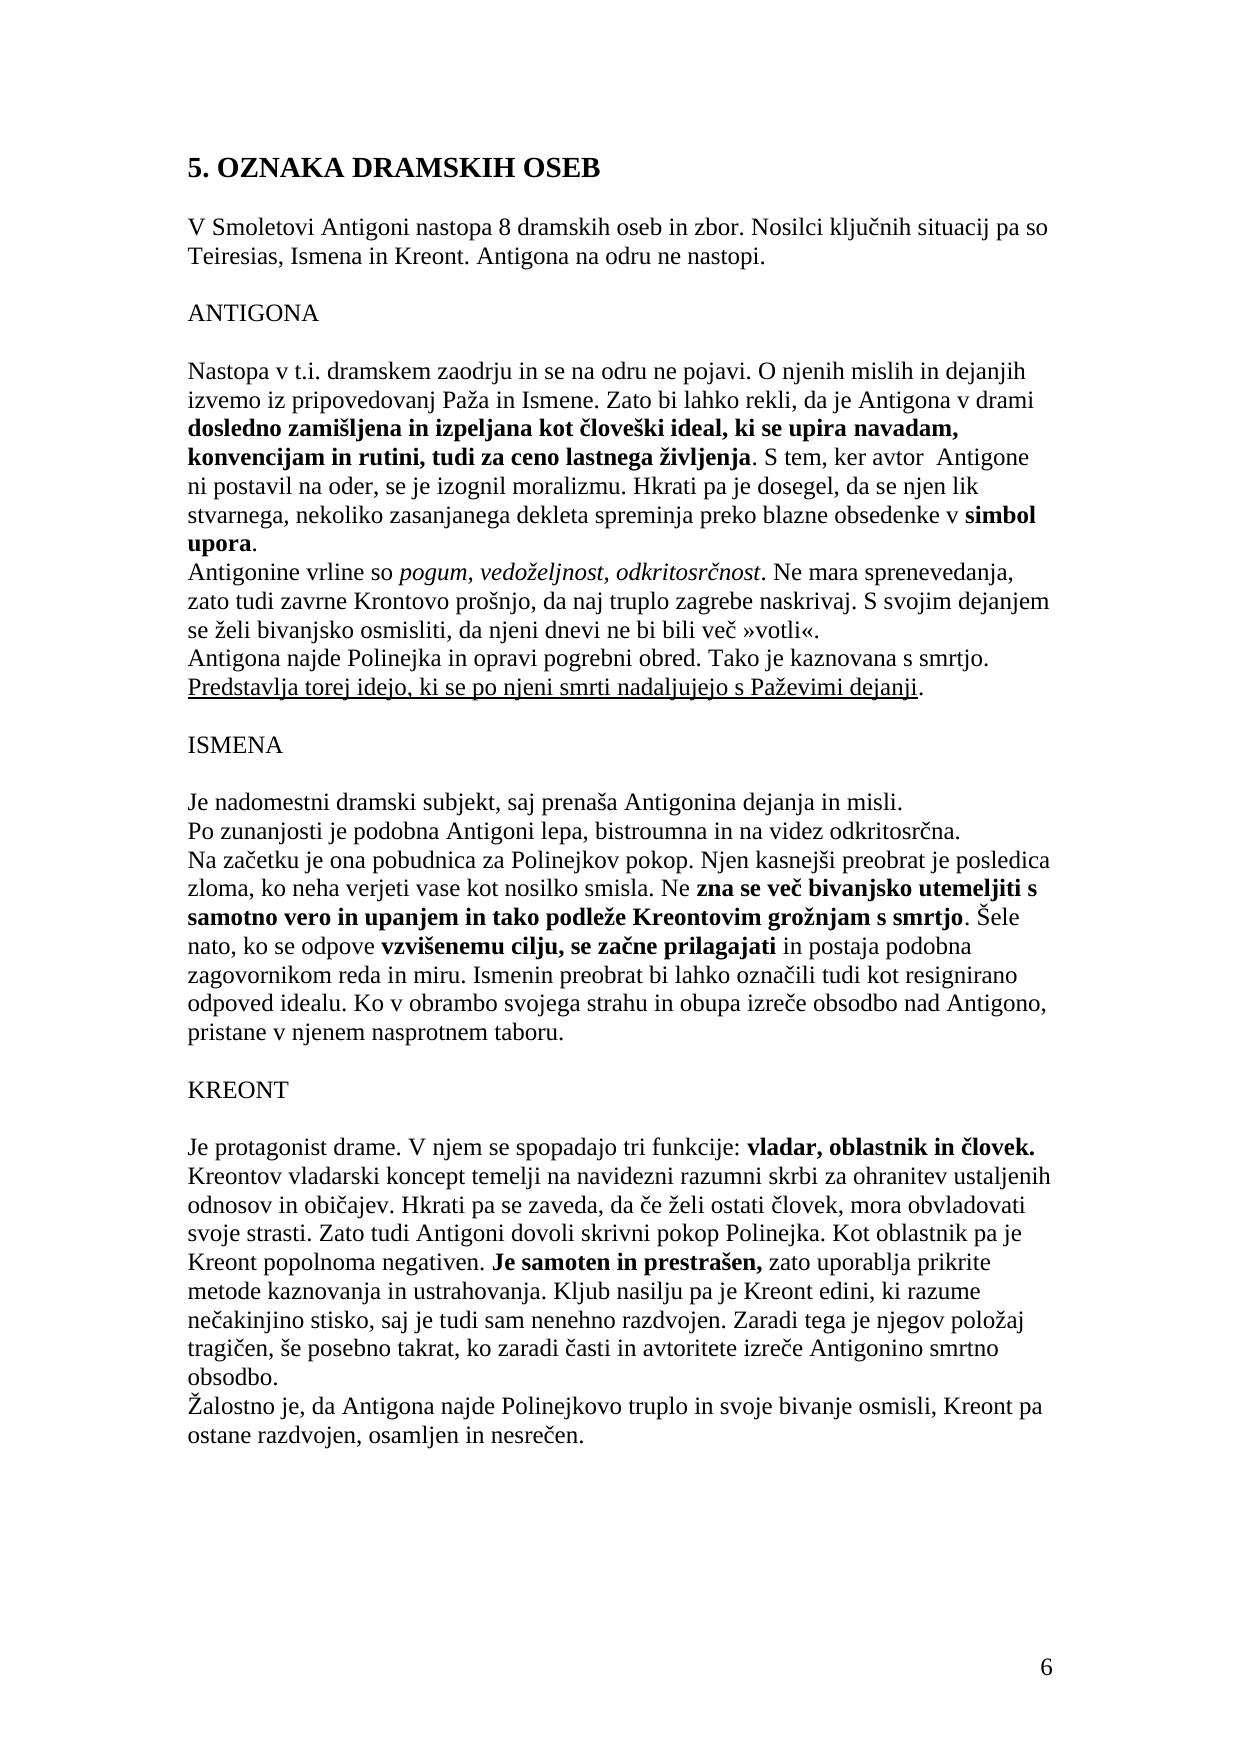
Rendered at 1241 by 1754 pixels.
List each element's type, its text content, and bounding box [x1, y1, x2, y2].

text Nastopa v t.i. dramskem zaodrju in se na odru ne pojavi. O njenih mislih in dejanjih izvemo iz pripovedovanj Paža in Ismene. Zato bi lahko rekli, da je Antigona v drami dosledno zamišljena in izpeljana kot človeški ideal, ki se upira navadam, konvencijam in rutini, tudi za ceno lastnega življenja. S tem, ker avtor Antigone ni postavil na oder, se je izognil moralizmu. Hkrati pa je dosegel, da se njen lik stvarnega, nekoliko zasanjanega dekleta spreminja preko blazne obsedenke v simbol upora. [187, 356, 1053, 557]
text ANTIGONA [187, 298, 1053, 327]
text ISMENA [187, 730, 1053, 758]
text Antigonine vrline so pogum, vedoželjnost, odkritosrčnost. Ne mara sprenevedanja, zato tudi zavrne Krontovo prošnjo, da naj truplo zagrebe naskrivaj. S svojim dejanjem se želi bivanjsko osmisliti, da njeni dnevi ne bi bili več »votli«. [187, 557, 1053, 643]
text V Smoletovi Antigoni nastopa 8 dramskih oseb in zbor. Nosilci ključnih situacij pa so Teiresias, Ismena in Kreont. Antigona na odru ne nastopi. [187, 212, 1053, 270]
text Je nadomestni dramski subjekt, saj prenaša Antigonina dejanja in misli. [187, 787, 1053, 816]
text Je protagonist drame. V njem se spopadajo tri funkcije: vladar, oblastnik in človek. Kreontov vladarski koncept temelji na navidezni razumni skrbi za ohranitev ustaljenih odnosov in običajev. Hkrati pa se zaveda, da če želi ostati človek, mora obvladovati svoje strasti. Zato tudi Antigoni dovoli skrivni pokop Polinejka. Kot oblastnik pa je Kreont popolnoma negativen. Je samoten in prestrašen, zato uporablja prikrite metode kaznovanja in ustrahovanja. Kljub nasilju pa je Kreont edini, ki razume nečakinjino stisko, saj je tudi sam nenehno razdvojen. Zaradi tega je njegov položaj tragičen, še posebno takrat, ko zaradi časti in avtoritete izreče Antigonino smrtno obsodbo. [187, 1132, 1053, 1391]
text Po zunanjosti je podobna Antigoni lepa, bistroumna in na videz odkritosrčna. [187, 816, 1053, 845]
text KREONT [187, 1075, 1053, 1103]
text Žalostno je, da Antigona najde Polinejkovo truplo in svoje bivanje osmisli, Kreont pa ostane razdvojen, osamljen in nesrečen. [187, 1391, 1053, 1448]
text 5. OZNAKA DRAMSKIH OSEB [187, 150, 1053, 183]
text Na začetku je ona pobudnica za Polinejkov pokop. Njen kasnejši preobrat je posledica zloma, ko neha verjeti vase kot nosilko smisla. Ne zna se več bivanjsko utemeljiti s samotno vero in upanjem in tako podleže Kreontovim grožnjam s smrtjo. Šele nato, ko se odpove vzvišenemu cilju, se začne prilagajati in postaja podobna zagovornikom reda in miru. Ismenin preobrat bi lahko označili tudi kot resignirano odpoved idealu. Ko v obrambo svojega strahu in obupa izreče obsodbo nad Antigono, pristane v njenem nasprotnem taboru. [187, 845, 1053, 1046]
text Antigona najde Polinejka in opravi pogrebni obred. Tako je kaznovana s smrtjo. Predstavlja torej idejo, ki se po njeni smrti nadaljujejo s Paževimi dejanji. [187, 643, 1053, 701]
